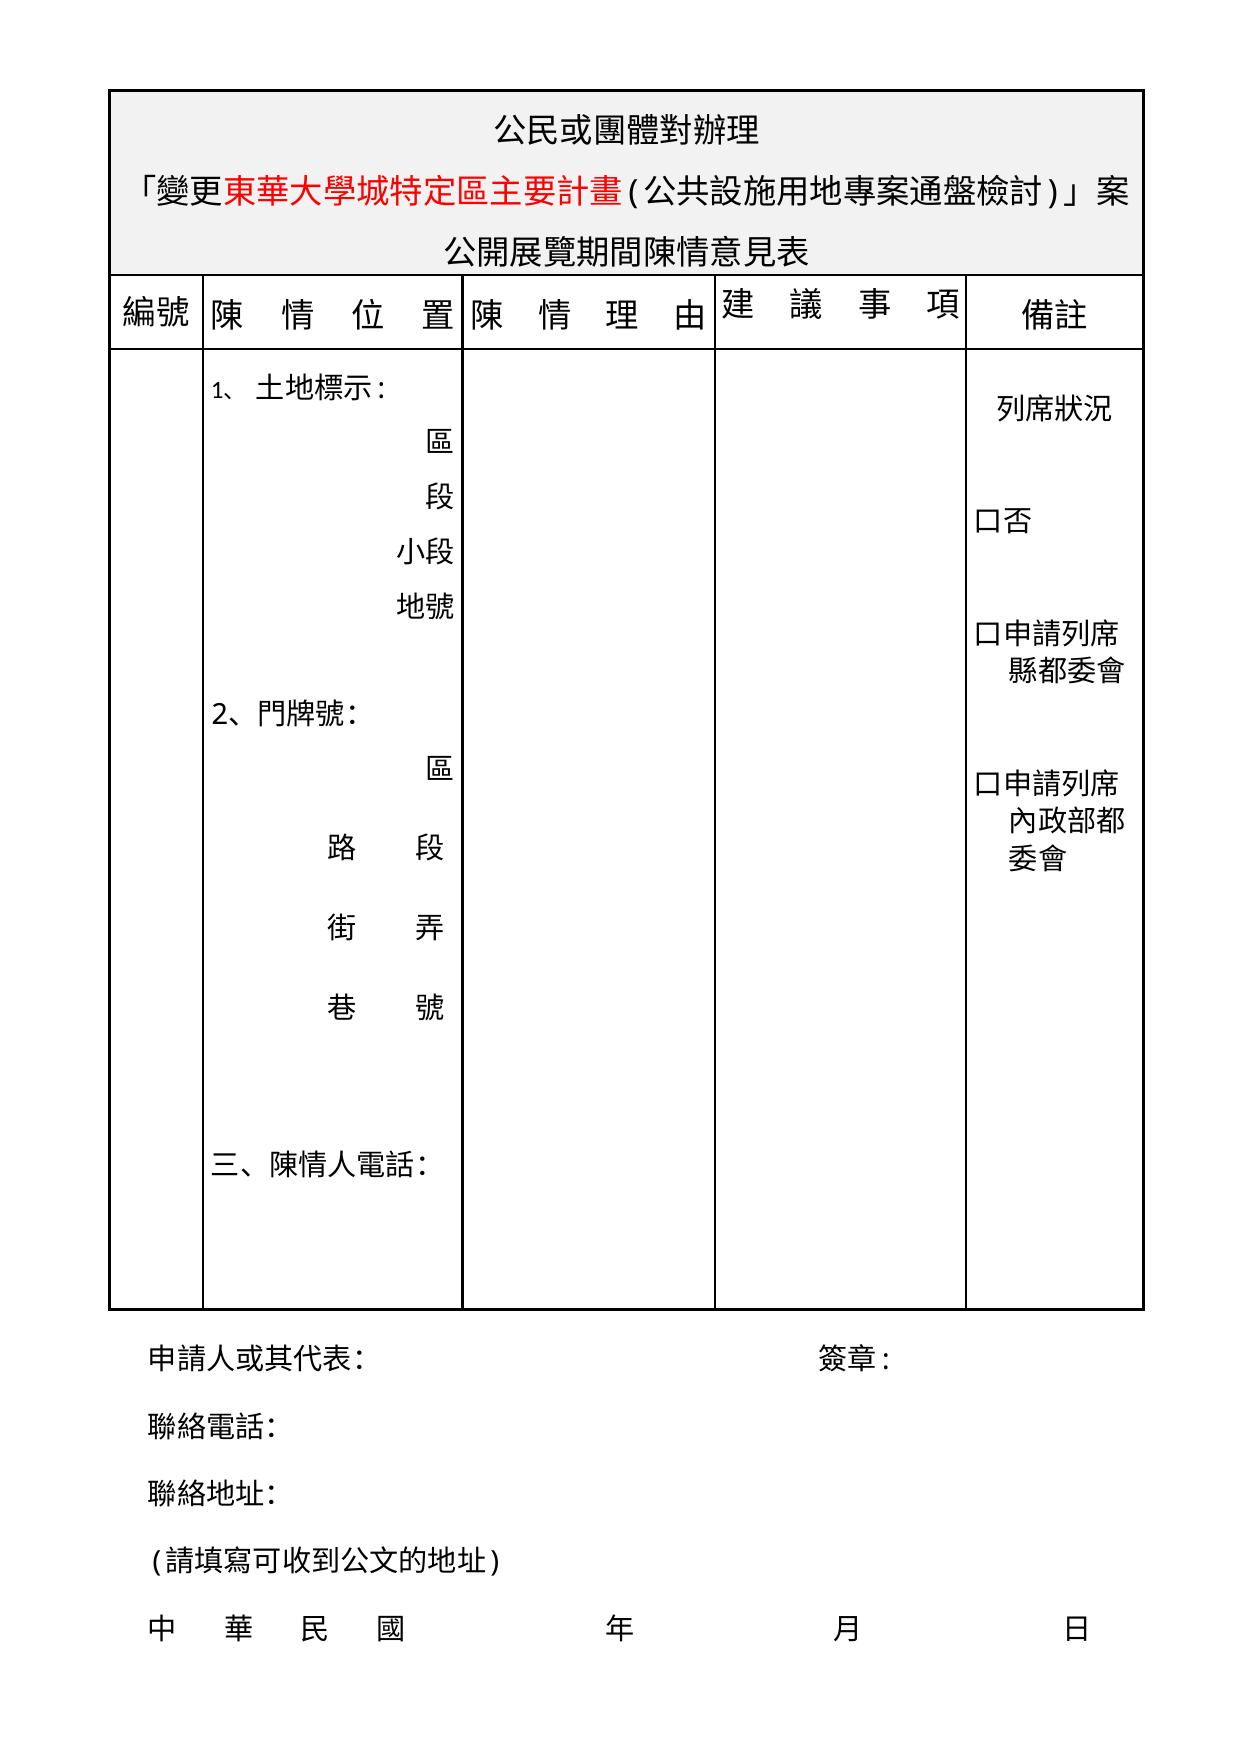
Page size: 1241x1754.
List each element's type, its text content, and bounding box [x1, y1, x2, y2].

table_cell 土地標示: 區 段 小段 地號 門牌號： 區 路 段 街 弄 巷 號 三、陳情人電話： [204, 350, 461, 1308]
table_cell 陳情位置 [204, 276, 461, 348]
table_cell 編號 [111, 276, 202, 348]
table_header 公民或團體對辦理 「變更東華大學城特定區主要計畫(公共設施用地專案通盤檢討)」案 公開展覽期間陳情意見表 [111, 92, 1142, 274]
table_cell [464, 350, 714, 1308]
table_cell [111, 350, 202, 1308]
table_cell 列席狀況 口否 口申請列席 縣都委會 口申請列席 內政部都 委會 [967, 350, 1142, 1308]
table_cell 陳情理由 [464, 276, 714, 348]
table_cell 備註 [967, 276, 1142, 348]
table_cell 建議事項 [716, 276, 965, 348]
text (請填寫可收到公文的地址) [148, 1538, 1092, 1580]
text 聯絡地址： [148, 1471, 1092, 1513]
text 聯絡電話： [148, 1403, 1092, 1446]
text 中華民國 年 月 日 [148, 1605, 1092, 1648]
table_cell [716, 350, 965, 1308]
text 申請人或其代表： 簽章: [148, 1336, 1092, 1378]
